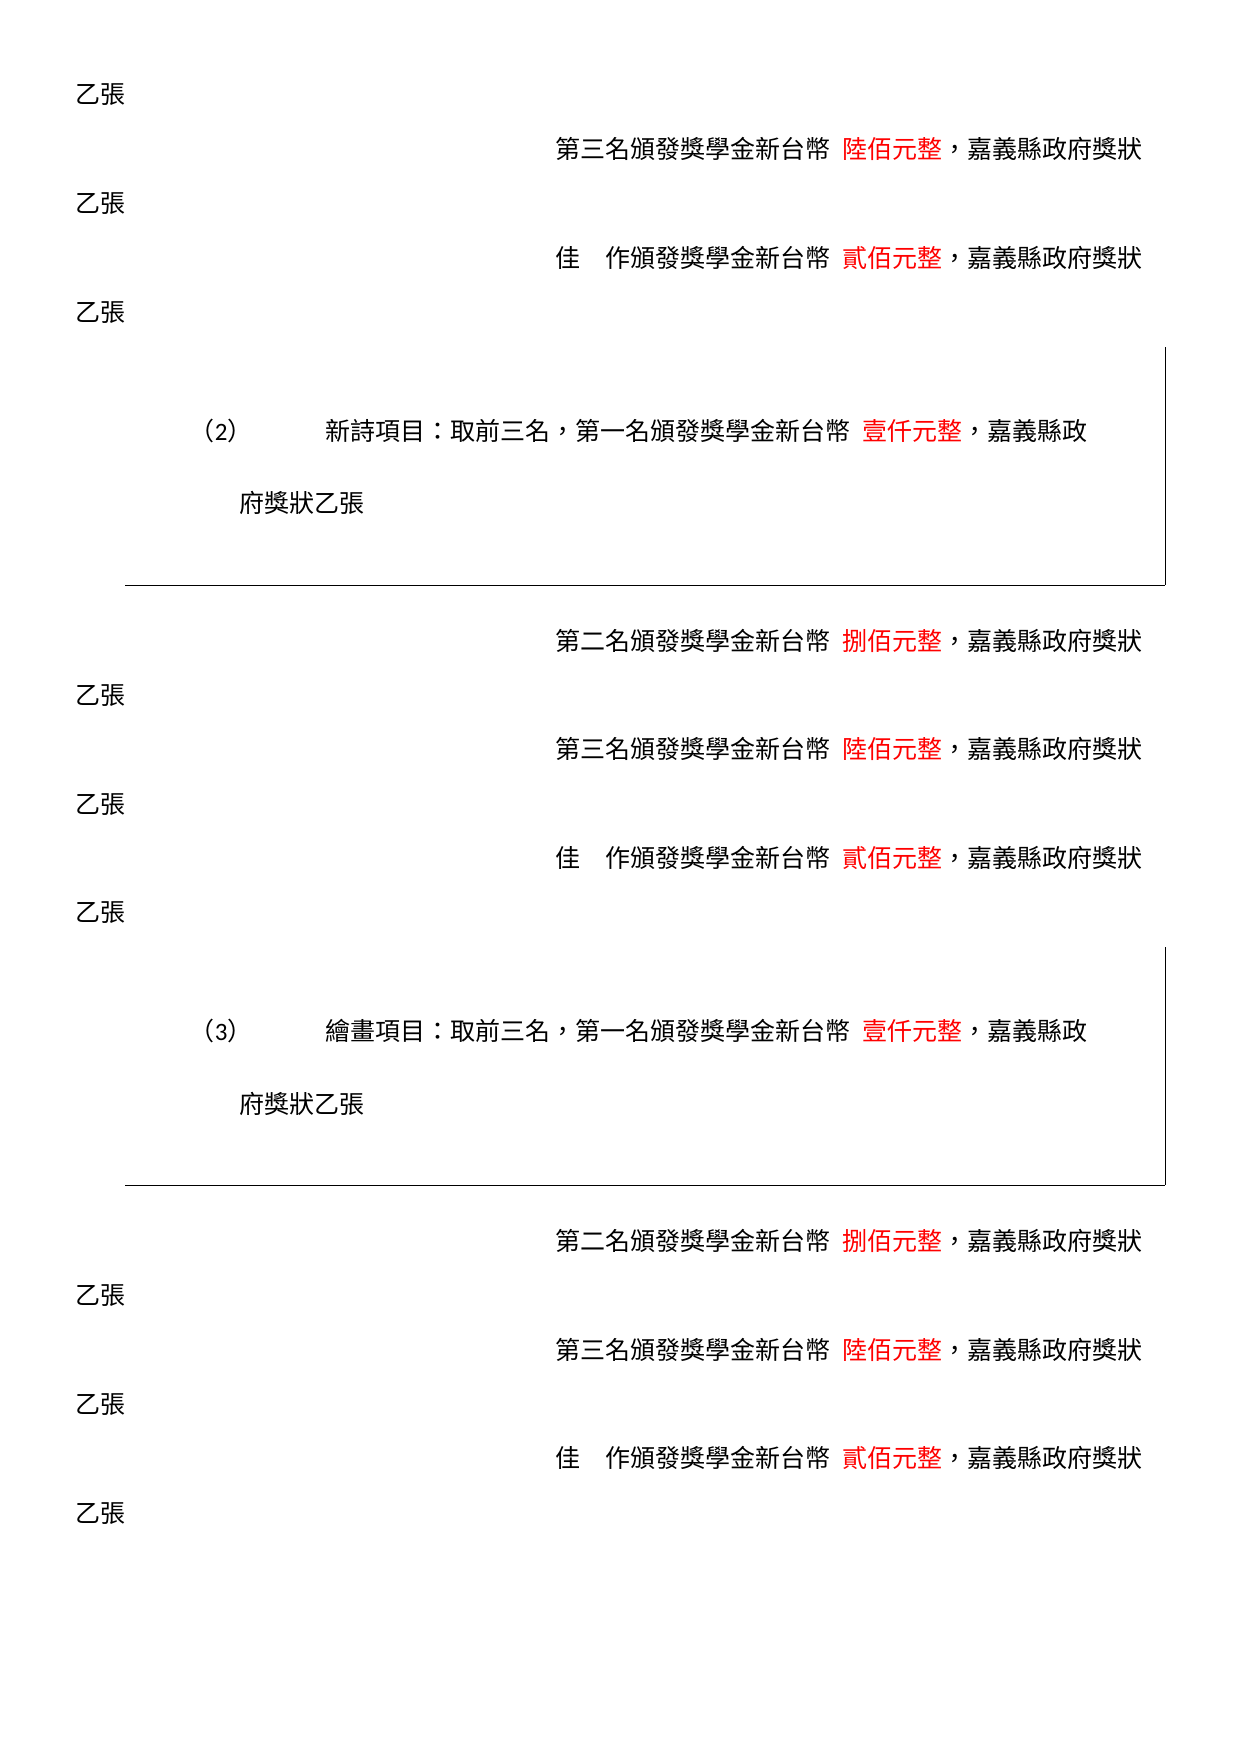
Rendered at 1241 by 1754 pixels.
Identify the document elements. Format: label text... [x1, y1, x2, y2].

list 新詩項目：取前三名，第一名頒發獎學金新台幣 壹仟元整，嘉義縣政府獎狀乙張 [125, 347, 1165, 585]
text 第三名頒發獎學金新台幣 陸佰元整，嘉義縣政府獎狀乙張 [75, 730, 1165, 820]
list 繪畫項目：取前三名，第一名頒發獎學金新台幣 壹仟元整，嘉義縣政府獎狀乙張 [125, 947, 1165, 1185]
text 第三名頒發獎學金新台幣 陸佰元整，嘉義縣政府獎狀乙張 [75, 129, 1165, 220]
text 第二名頒發獎學金新台幣 捌佰元整，嘉義縣政府獎狀乙張 [75, 1221, 1165, 1312]
text 佳 作頒發獎學金新台幣 貳佰元整，嘉義縣政府獎狀乙張 [75, 838, 1165, 929]
text 第二名頒發獎學金新台幣 捌佰元整，嘉義縣政府獎狀乙張 [75, 621, 1165, 712]
text 第三名頒發獎學金新台幣 陸佰元整，嘉義縣政府獎狀乙張 [75, 1330, 1165, 1421]
text 乙張 [75, 75, 1165, 111]
text 佳 作頒發獎學金新台幣 貳佰元整，嘉義縣政府獎狀乙張 [75, 238, 1165, 329]
text 佳 作頒發獎學金新台幣 貳佰元整，嘉義縣政府獎狀乙張 [75, 1439, 1165, 1529]
